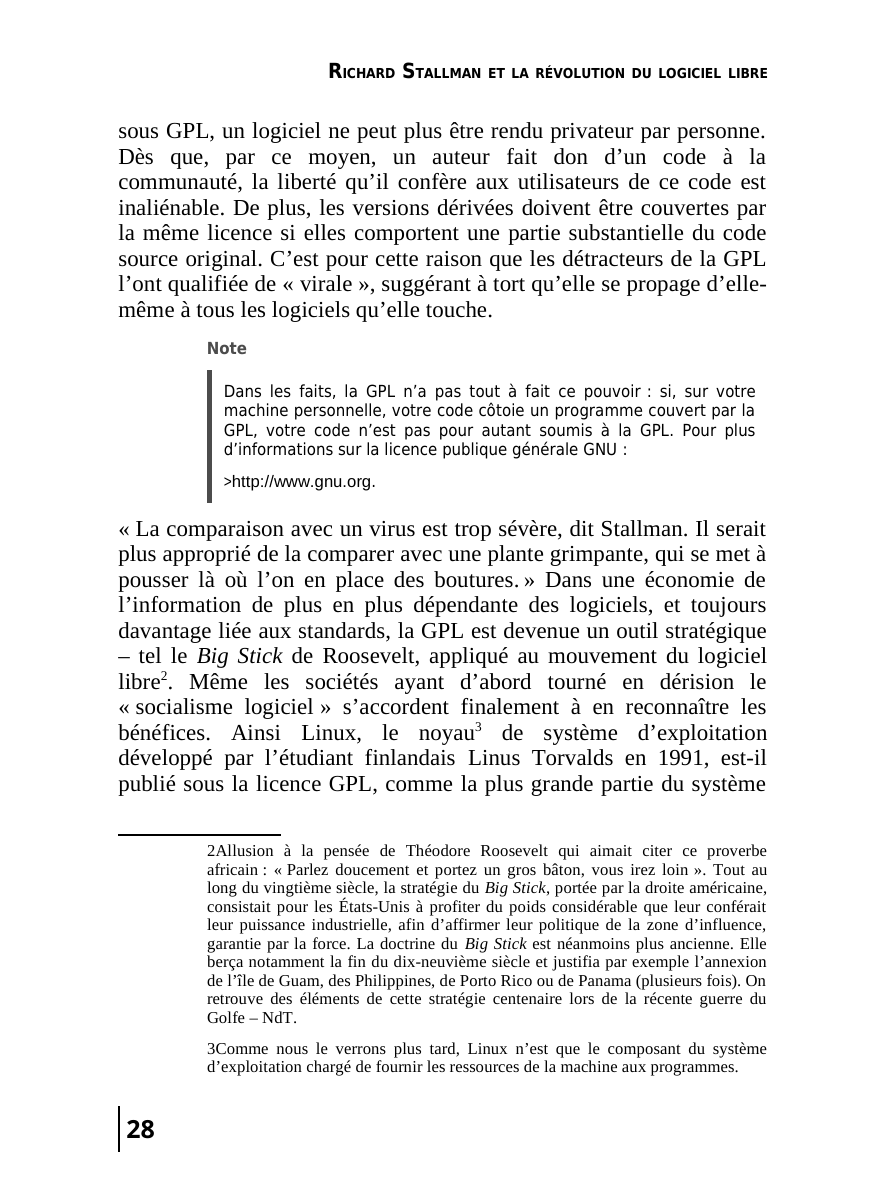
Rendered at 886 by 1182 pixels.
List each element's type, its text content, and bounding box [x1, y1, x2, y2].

list http://www.gnu.org. [212, 460, 768, 503]
text Allusion à la pensée de Théodore Roosevelt qui aimait citer ce proverbe africain : « Parlez doucement et portez un gros bâton, vous irez loin ». Tout au long du vingtième siècle, la stratégie du Big Stick, portée par la droite américaine, consistait pour les États-Unis à profiter du poids considérable que leur conférait leur puissance industrielle, afin d’affirmer leur politique de la zone d’influence, garantie par la force. La doctrine du Big Stick est néanmoins plus ancienne. Elle berça notamment la fin du dix-neuvième siècle et justifia par exemple l’annexion de l’île de Guam, des Philippines, de Porto Rico ou de Panama (plusieurs fois). On retrouve des éléments de cette stratégie centenaire lors de la récente guerre du Golfe – NdT. [207, 841, 768, 1027]
text Dans les faits, la GPL n’a pas tout à fait ce pouvoir : si, sur votre machine personnelle, votre code côtoie un programme couvert par la GPL, votre code n’est pas pour autant soumis à la GPL. Pour plus d’informations sur la licence publique générale GNU : [212, 370, 768, 460]
subtitle Note [207, 339, 768, 358]
text sous GPL, un logiciel ne peut plus être rendu privateur par personne. Dès que, par ce moyen, un auteur fait don d’un code à la communauté, la liberté qu’il confère aux utilisateurs de ce code est inaliénable. De plus, les versions dérivées doivent être couvertes par la même licence si elles comportent une partie substantielle du code source original. C’est pour cette raison que les détracteurs de la GPL l’ont qualifiée de « virale », suggérant à tort qu’elle se propage d’elle-même à tous les logiciels qu’elle touche. [118, 118, 768, 322]
text « La comparaison avec un virus est trop sévère, dit Stallman. Il serait plus approprié de la comparer avec une plante grimpante, qui se met à pousser là où l’on en place des boutures. » Dans une économie de l’information de plus en plus dépendante des logiciels, et toujours davantage liée aux standards, la GPL est devenue un outil stratégique – tel le Big Stick de Roosevelt, appliqué au mouvement du logiciel libre. Même les sociétés ayant d’abord tourné en dérision le « socialisme logiciel » s’accordent finalement à en reconnaître les bénéfices. Ainsi Linux, le noyau de système d’exploitation développé par l’étudiant finlandais Linus Torvalds en 1991, est-il publié sous la licence GPL, comme la plus grande partie du système [118, 515, 768, 796]
text Comme nous le verrons plus tard, Linux n’est que le composant du système d’exploitation chargé de fournir les ressources de la machine aux programmes. [207, 1039, 768, 1076]
